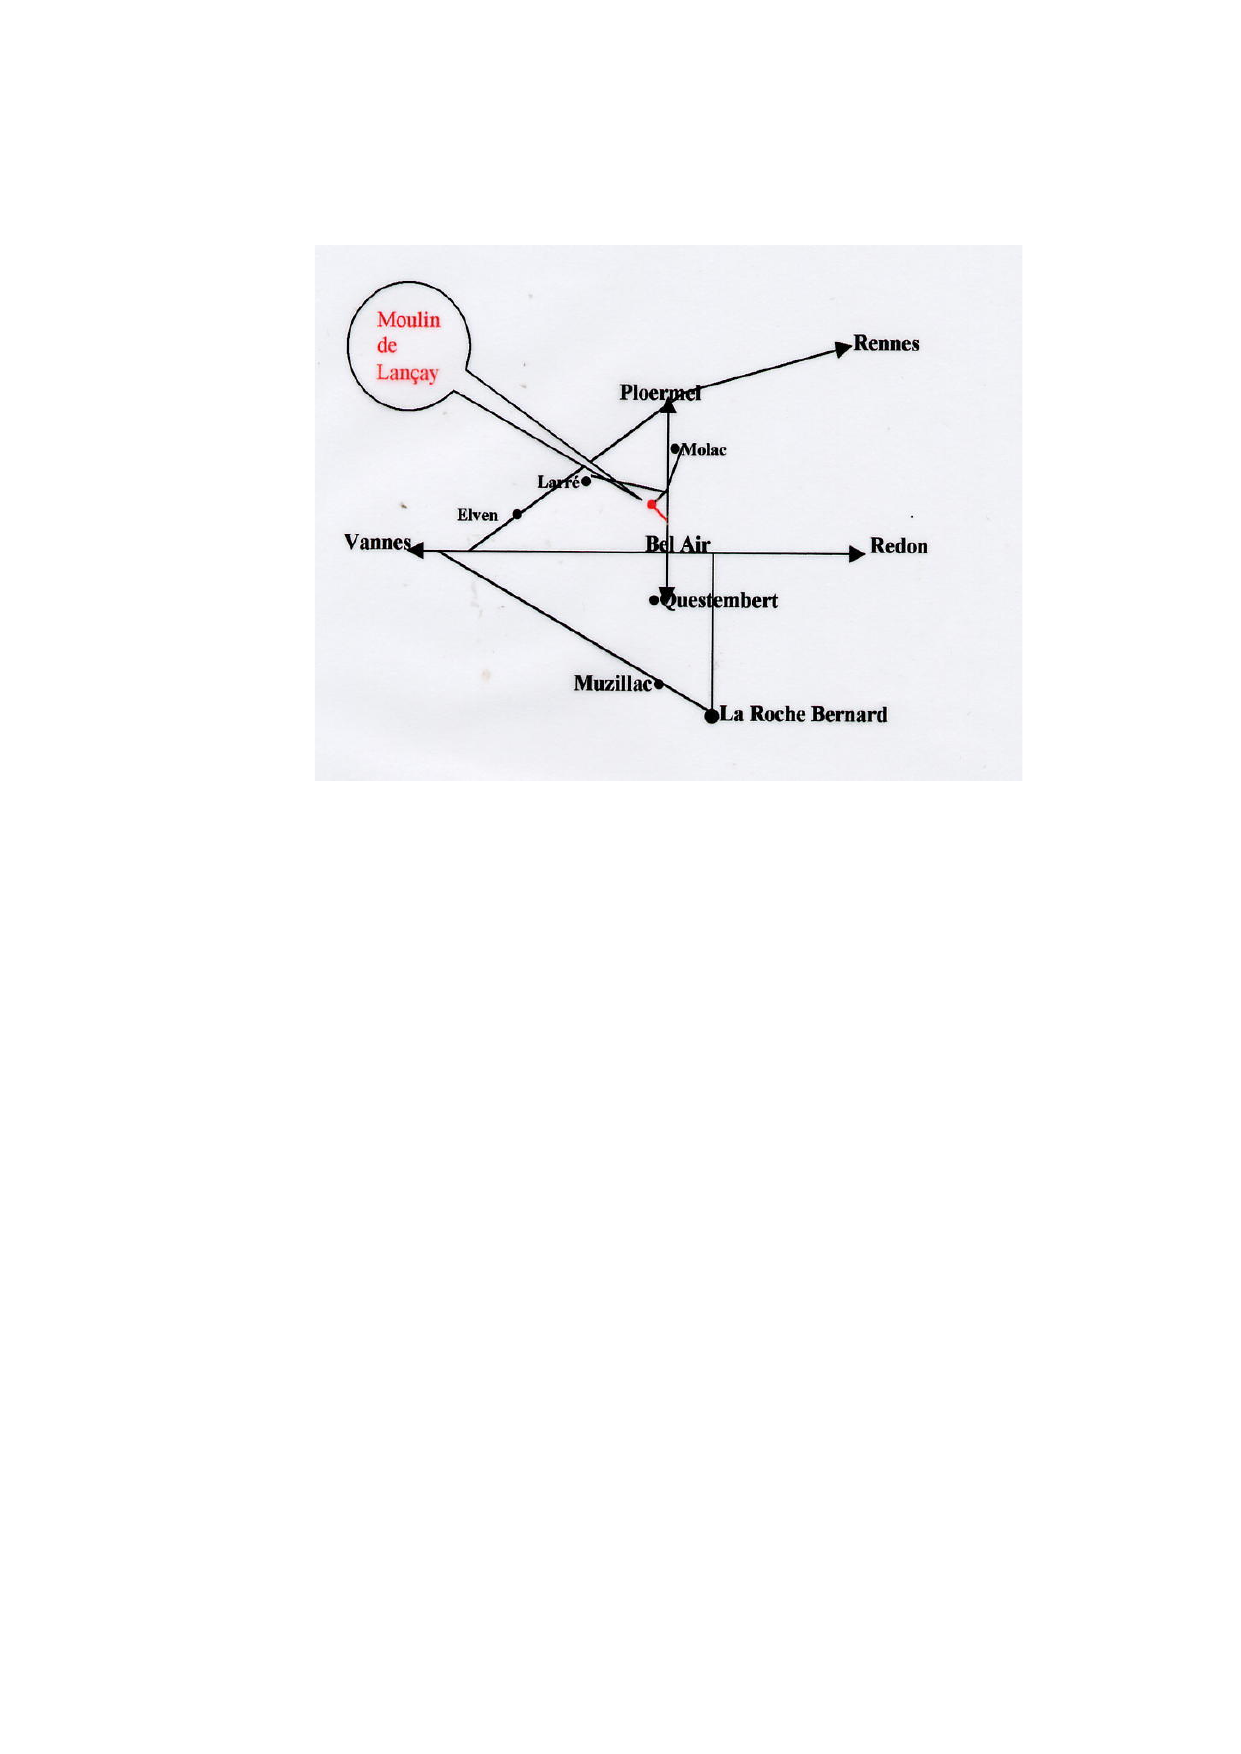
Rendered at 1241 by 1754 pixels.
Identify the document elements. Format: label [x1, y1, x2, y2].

picture [314, 245, 1023, 781]
